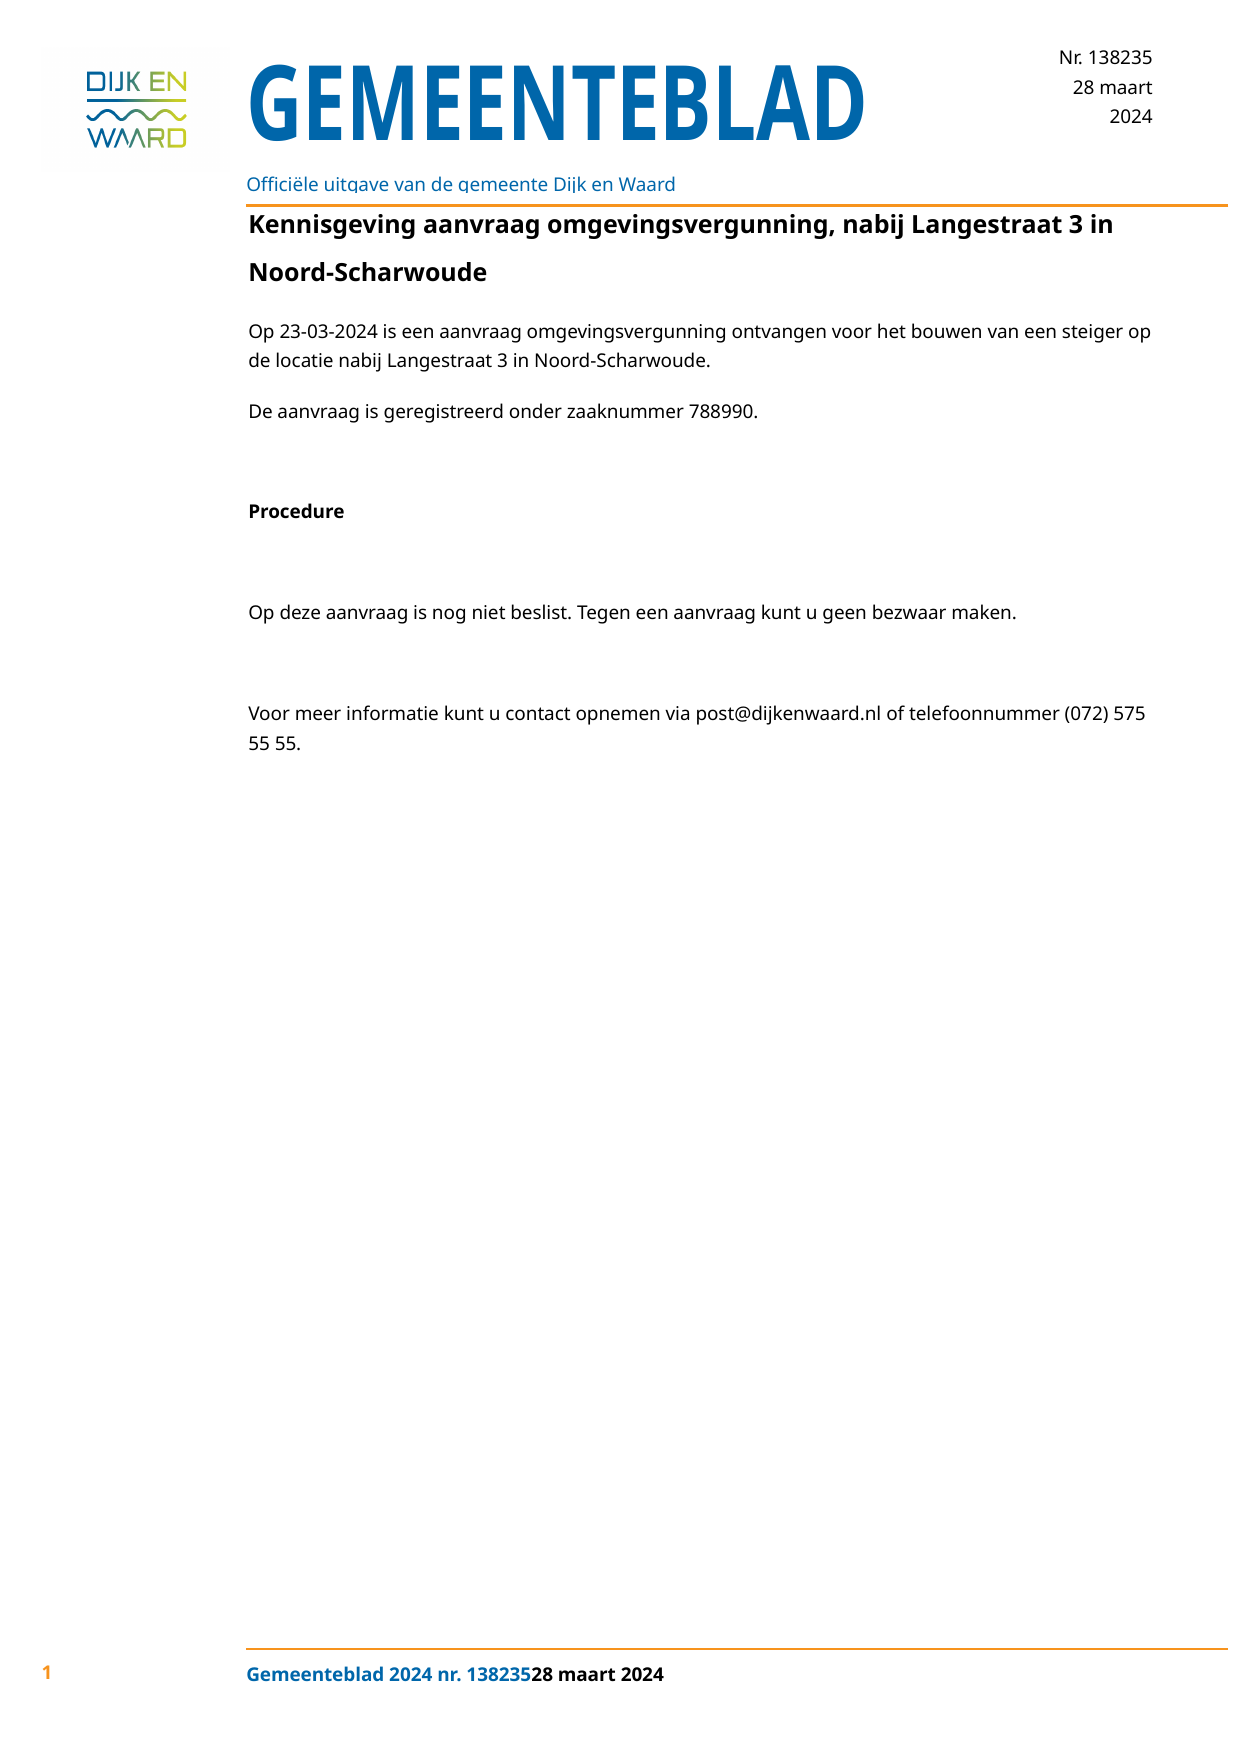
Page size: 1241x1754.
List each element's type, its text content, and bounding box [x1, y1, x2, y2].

text Procedure [248, 499, 1152, 524]
text Kennisgeving aanvraag omgevingsvergunning, nabij Langestraat 3 in Noord-Scharwoude [248, 207, 1152, 288]
text Voor meer informatie kunt u contact opnemen via post@dijkenwaard.nl of telefoonnummer (072) 575 55 55. [248, 700, 1152, 756]
text De aanvraag is geregistreerd onder zaaknummer 788990. [248, 398, 1152, 424]
picture [41, 47, 231, 172]
text Op deze aanvraag is nog niet beslist. Tegen een aanvraag kunt u geen bezwaar maken. [248, 599, 1152, 625]
text Op 23-03-2024 is een aanvraag omgevingsvergunning ontvangen voor het bouwen van een steiger op de locatie nabij Langestraat 3 in Noord-Scharwoude. [248, 318, 1152, 373]
